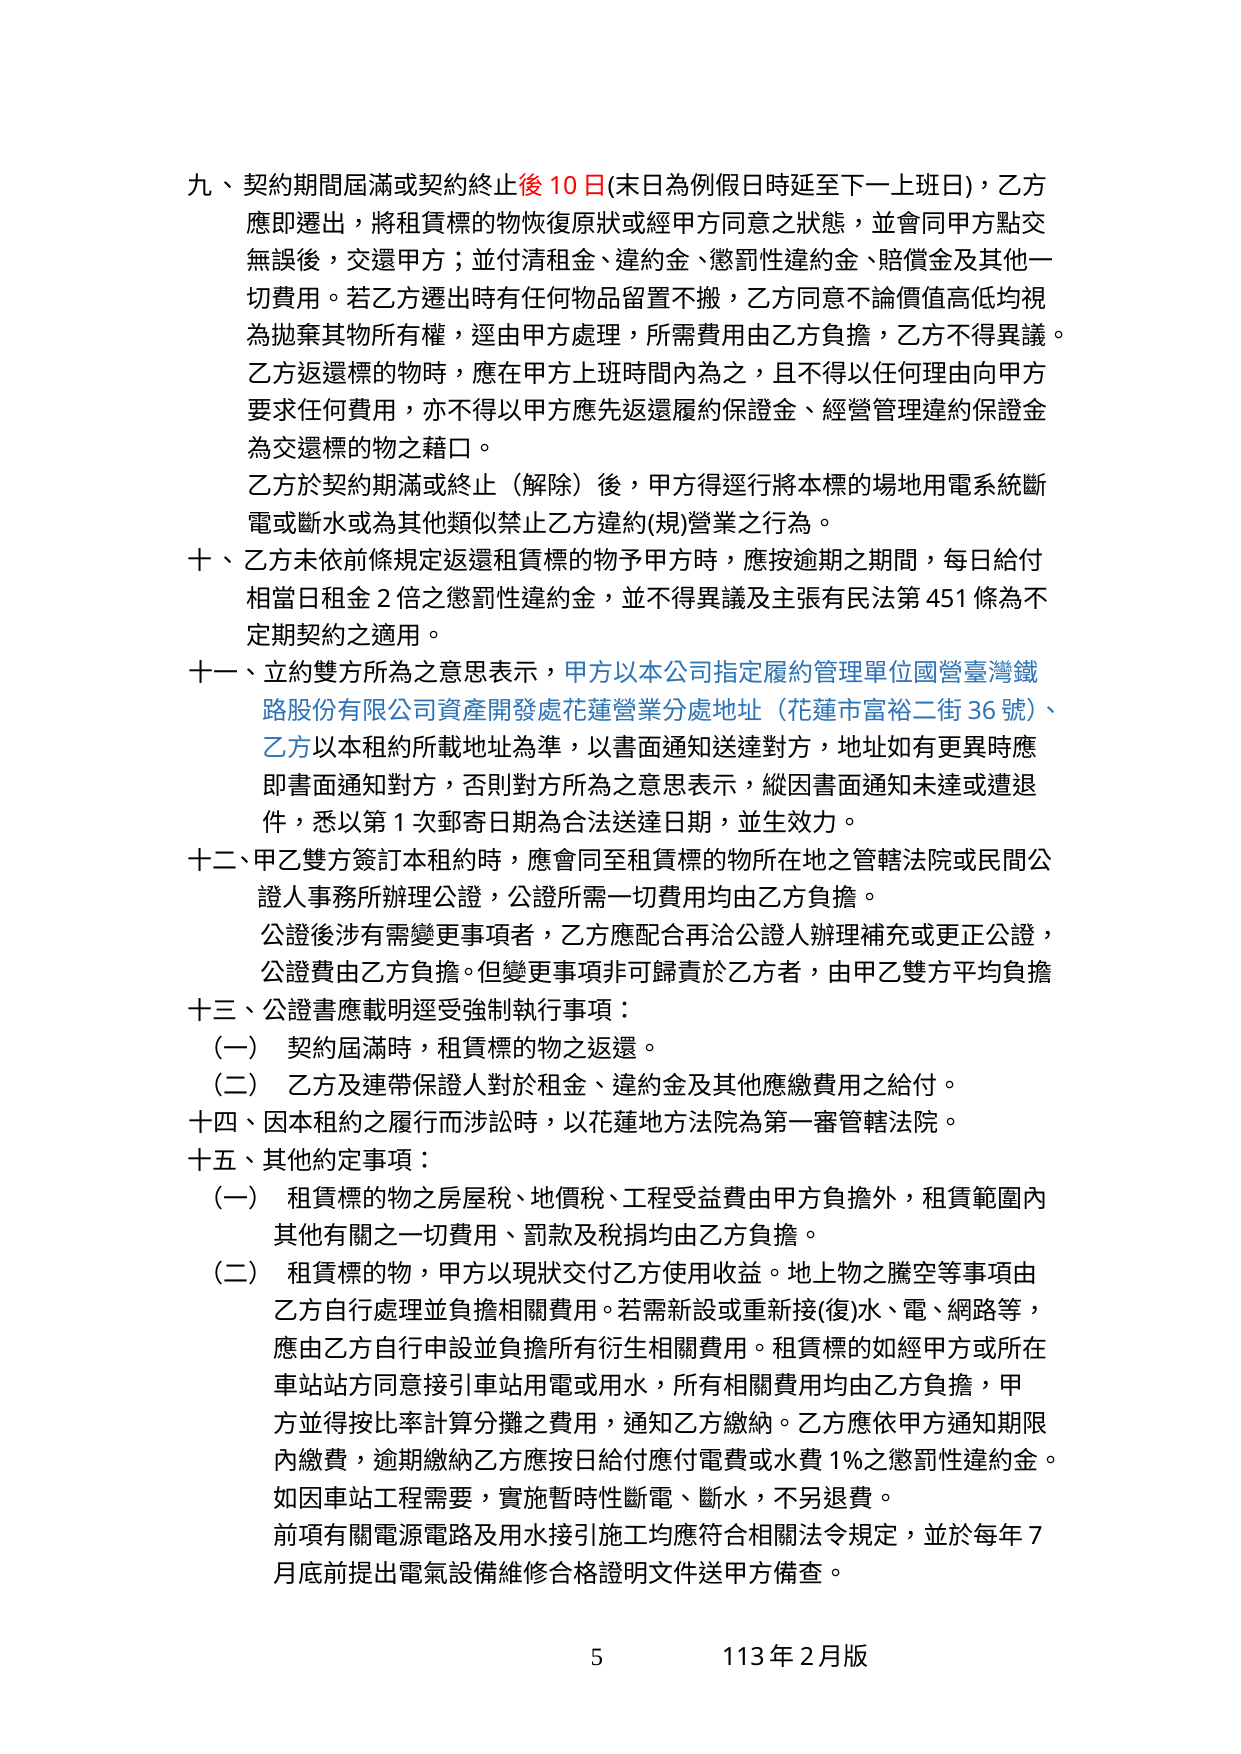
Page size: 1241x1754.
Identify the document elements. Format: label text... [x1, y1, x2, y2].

text 十一、立約雙方所為之意思表示，甲方以本公司指定履約管理單位國營臺灣鐵路股份有限公司資產開發處花蓮營業分處地址（花蓮市富裕二街36號）、乙方以本租約所載地址為準，以書面通知送達對方，地址如有更異時應即書面通知對方，否則對方所為之意思表示，縱因書面通知未達或遭退件，悉以第1次郵寄日期為合法送達日期，並生效力。 [189, 652, 1053, 839]
text 十五、其他約定事項： [187, 1139, 1053, 1177]
text 乙方返還標的物時，應在甲方上班時間內為之，且不得以任何理由向甲方要求任何費用，亦不得以甲方應先返還履約保證金、經營管理違約保證金為交還標的物之藉口。 [247, 352, 1053, 464]
list 租賃標的物之房屋稅、地價稅、工程受益費由甲方負擔外，租賃範圍內其他有關之一切費用、罰款及稅捐均由乙方負擔。 [198, 1177, 1047, 1252]
list 契約屆滿時，租賃標的物之返還。 [198, 1027, 1047, 1064]
text 乙方於契約期滿或終止（解除）後，甲方得逕行將本標的場地用電系統斷電或斷水或為其他類似禁止乙方違約(規)營業之行為。 [247, 464, 1053, 539]
list 租賃標的物，甲方以現狀交付乙方使用收益。地上物之騰空等事項由乙方自行處理並負擔相關費用。若需新設或重新接(復)水、電、網路等，應由乙方自行申設並負擔所有衍生相關費用。租賃標的如經甲方或所在車站站方同意接引車站用電或用水，所有相關費用均由乙方負擔，甲方並得按比率計算分攤之費用，通知乙方繳納。乙方應依甲方通知期限內繳費，逾期繳納乙方應按日給付應付電費或水費1%之懲罰性違約金。如因車站工程需要，實施暫時性斷電、斷水，不另退費。 [198, 1252, 1047, 1514]
text 九、契約期間屆滿或契約終止後10日(末日為例假日時延至下一上班日)，乙方應即遷出，將租賃標的物恢復原狀或經甲方同意之狀態，並會同甲方點交無誤後，交還甲方；並付清租金、違約金、懲罰性違約金、賠償金及其他一切費用。若乙方遷出時有任何物品留置不搬，乙方同意不論價值高低均視為拋棄其物所有權，逕由甲方處理，所需費用由乙方負擔，乙方不得異議。 [187, 164, 1053, 352]
text 十三、公證書應載明逕受強制執行事項： [187, 989, 1053, 1027]
text 前項有關電源電路及用水接引施工均應符合相關法令規定，並於每年7月底前提出電氣設備維修合格證明文件送甲方備查。 [273, 1514, 1047, 1589]
text 十、乙方未依前條規定返還租賃標的物予甲方時，應按逾期之期間，每日給付相當日租金2倍之懲罰性違約金，並不得異議及主張有民法第451條為不定期契約之適用。 [187, 539, 1053, 652]
text 十二、甲乙雙方簽訂本租約時，應會同至租賃標的物所在地之管轄法院或民間公證人事務所辦理公證，公證所需一切費用均由乙方負擔。 [187, 839, 1053, 914]
text 公證後涉有需變更事項者，乙方應配合再洽公證人辦理補充或更正公證，公證費由乙方負擔。但變更事項非可歸責於乙方者，由甲乙雙方平均負擔。 [260, 914, 1053, 989]
list 乙方及連帶保證人對於租金、違約金及其他應繳費用之給付。 [198, 1064, 1047, 1102]
text 十四、因本租約之履行而涉訟時，以花蓮地方法院為第一審管轄法院。 [189, 1102, 1053, 1139]
